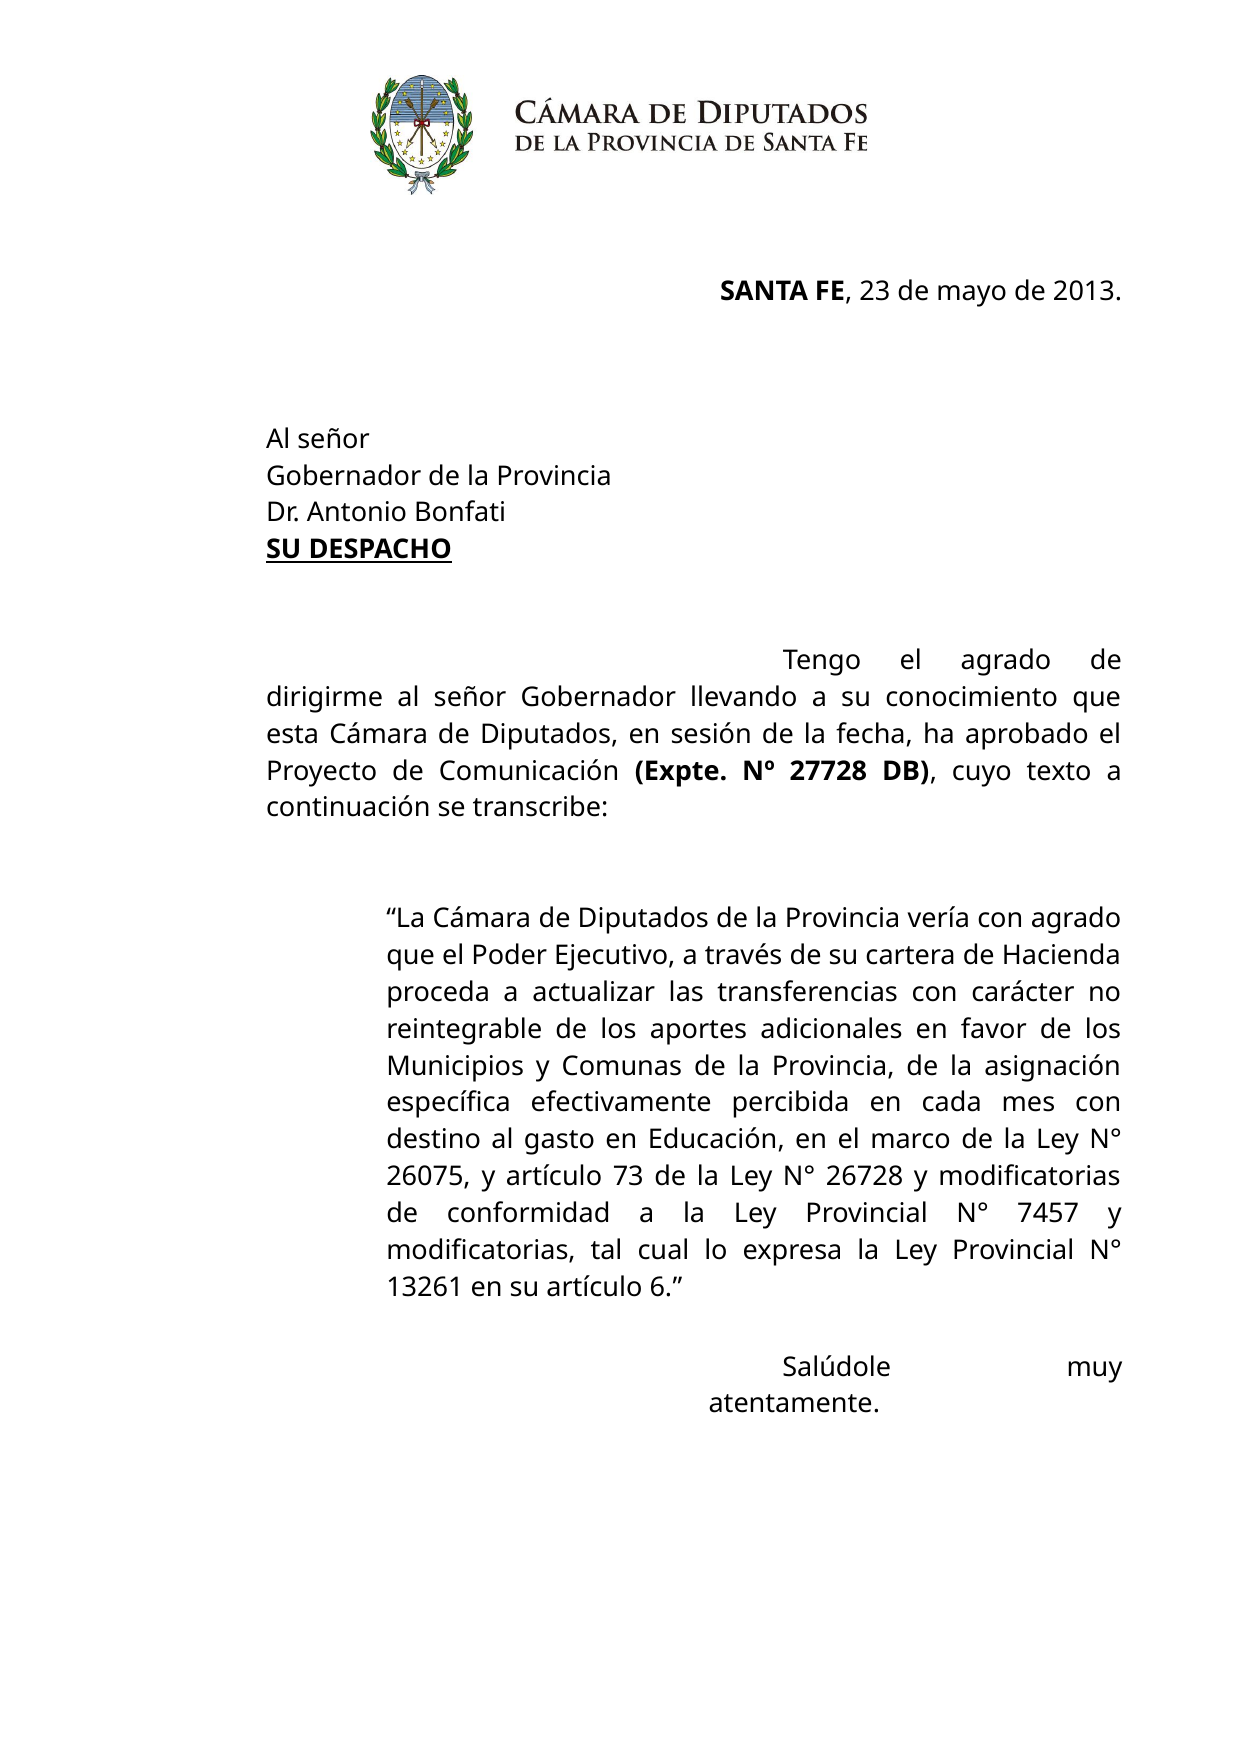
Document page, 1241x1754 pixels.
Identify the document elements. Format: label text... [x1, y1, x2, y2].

text Salúdole muy atentamente. [708, 1347, 1122, 1421]
text Tengo el agrado de dirigirme al señor Gobernador llevando a su conocimiento que esta Cámara de Diputados, en sesión de la fecha, ha aprobado el Proyecto de Comunicación (Expte. Nº 27728 DB), cuyo texto a continuación se transcribe: [266, 640, 1122, 825]
text SU DESPACHO [266, 530, 1122, 567]
text Dr. Antonio Bonfati [266, 493, 1122, 530]
text “La Cámara de Diputados de la Provincia vería con agrado que el Poder Ejecutivo, a través de su cartera de Hacienda proceda a actualizar las transferencias con carácter no reintegrable de los aportes adicionales en favor de los Municipios y Comunas de la Provincia, de la asignación especíﬁca efectivamente percibida en cada mes con destino al gasto en Educación, en el marco de la Ley N° 26075, y artículo 73 de la Ley N° 26728 y modiﬁcatorias de conformidad a la Ley Provincial N° 7457 y modificatorias, tal cual lo expresa la Ley Provincial N° 13261 en su artículo 6.” [386, 898, 1122, 1304]
picture [370, 75, 868, 199]
text Al señor [266, 419, 1122, 456]
text SANTA FE, 23 de mayo de 2013. [266, 272, 1122, 308]
text Gobernador de la Provincia [266, 456, 1122, 493]
